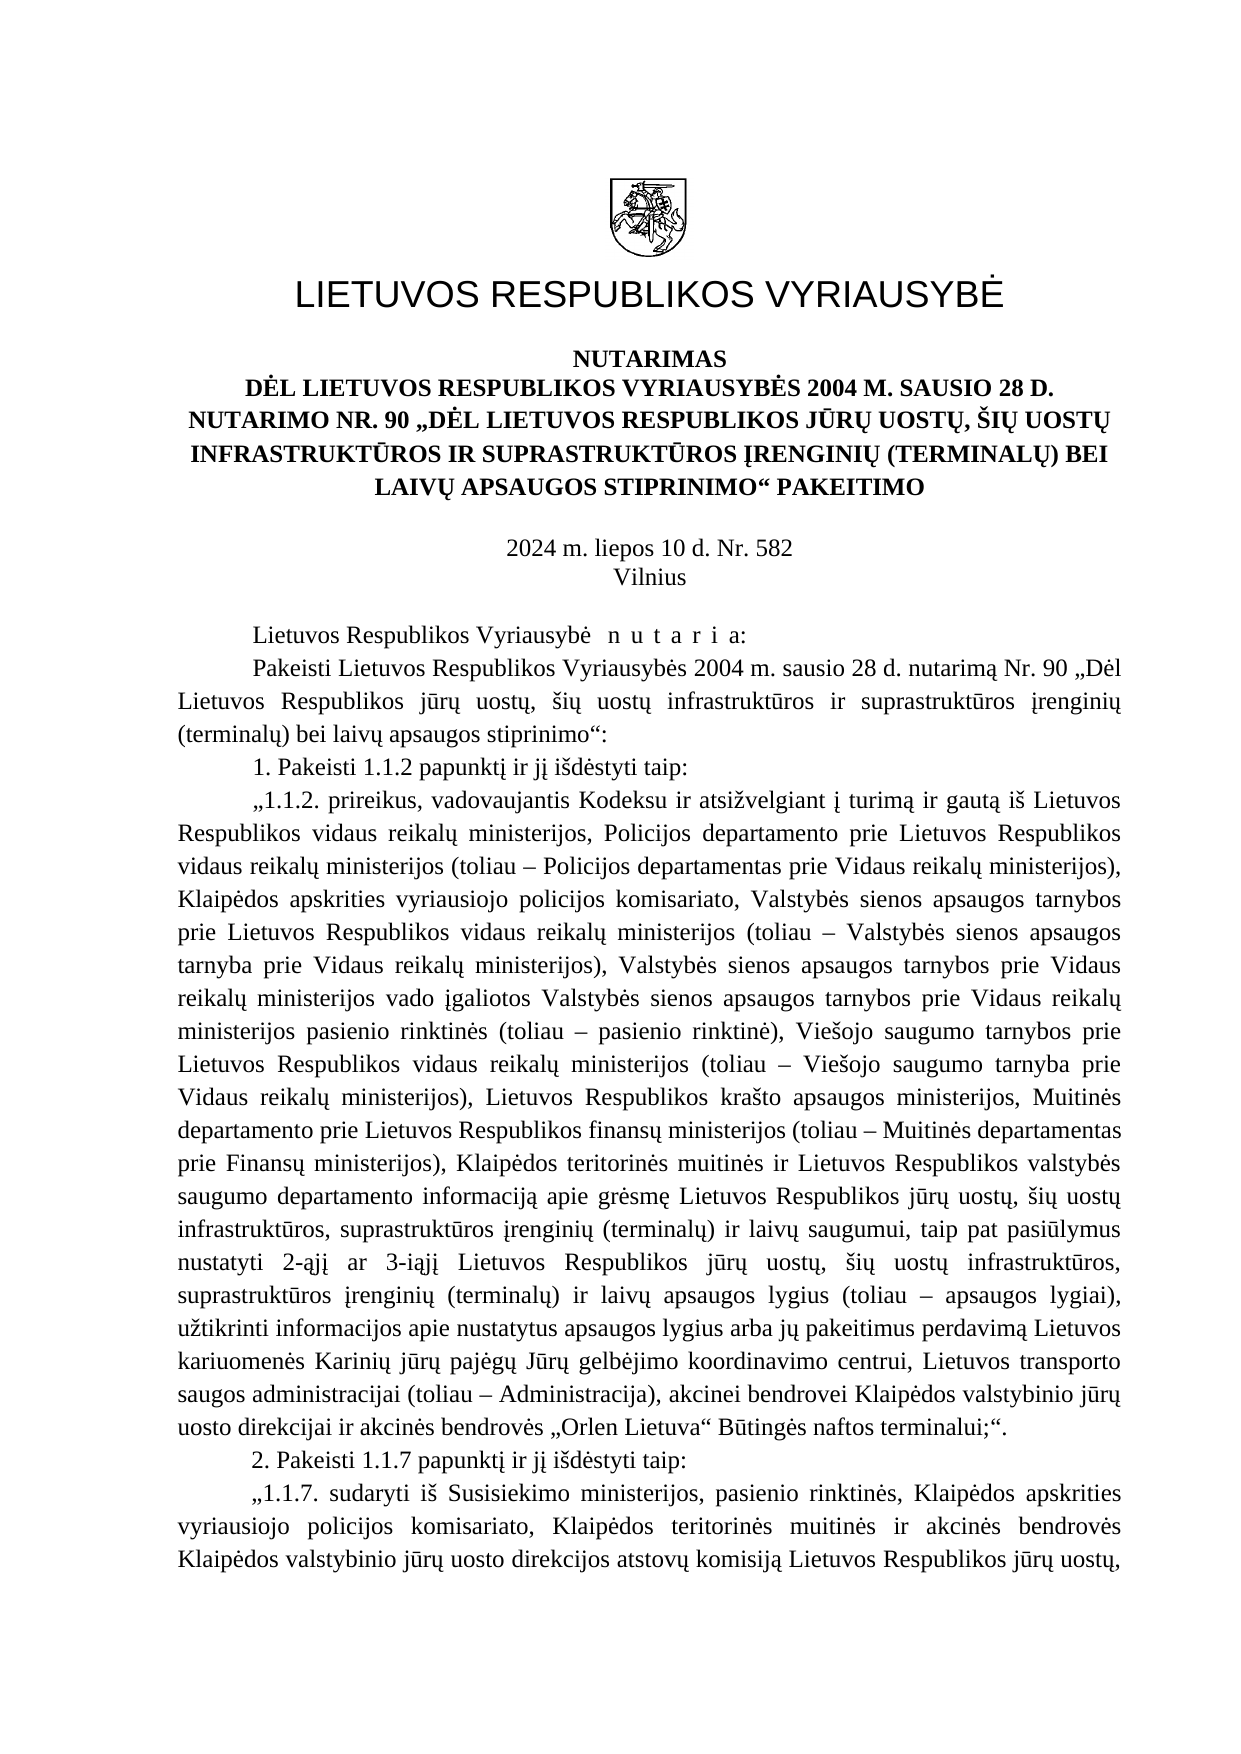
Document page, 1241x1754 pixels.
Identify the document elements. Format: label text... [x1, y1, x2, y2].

text nutarimas [177, 344, 1122, 373]
text „1.1.7. sudaryti iš Susisiekimo ministerijos, pasienio rinktinės, Klaipėdos apskrities vyriausiojo policijos komisariato, Klaipėdos teritorinės muitinės ir akcinės bendrovės Klaipėdos valstybinio jūrų uosto direkcijos atstovų komisiją Lietuvos Respublikos jūrų uostų, [177, 1478, 1122, 1573]
text Lietuvos Respublikos Vyriausybė [177, 272, 1122, 315]
text DĖL LIETUVOS RESPUBLIKOS VYRIAUSYBĖS 2004 M. SAUSIO 28 D. NUTARIMO NR. 90 „DĖL LIETUVOS RESPUBLIKOS JŪRŲ UOSTŲ, ŠIŲ UOSTŲ INFRASTRUKTŪROS IR SUPRASTRUKTŪROS ĮRENGINIŲ (TERMINALŲ) BEI LAIVŲ APSAUGOS STIPRINIMO“ pakeitimo [177, 373, 1122, 500]
text „1.1.2. prireikus, vadovaujantis Kodeksu ir atsižvelgiant į turimą ir gautą iš Lietuvos Respublikos vidaus reikalų ministerijos, Policijos departamento prie Lietuvos Respublikos vidaus reikalų ministerijos (toliau – Policijos departamentas prie Vidaus reikalų ministerijos), Klaipėdos apskrities vyriausiojo policijos komisariato, Valstybės sienos apsaugos tarnybos prie Lietuvos Respublikos vidaus reikalų ministerijos (toliau – Valstybės sienos apsaugos tarnyba prie Vidaus reikalų ministerijos), Valstybės sienos apsaugos tarnybos prie Vidaus reikalų ministerijos vado įgaliotos Valstybės sienos apsaugos tarnybos prie Vidaus reikalų ministerijos pasienio rinktinės (toliau – pasienio rinktinė), Viešojo saugumo tarnybos prie Lietuvos Respublikos vidaus reikalų ministerijos (toliau – Viešojo saugumo tarnyba prie Vidaus reikalų ministerijos), Lietuvos Respublikos krašto apsaugos ministerijos, Muitinės departamento prie Lietuvos Respublikos finansų ministerijos (toliau – Muitinės departamentas prie Finansų ministerijos), Klaipėdos teritorinės muitinės ir Lietuvos Respublikos valstybės saugumo departamento informaciją apie grėsmę Lietuvos Respublikos jūrų uostų, šių uostų infrastruktūros, suprastruktūros įrenginių (terminalų) ir laivų saugumui, taip pat pasiūlymus nustatyti 2-ąjį ar 3-iąjį Lietuvos Respublikos jūrų uostų, šių uostų infrastruktūros, suprastruktūros įrenginių (terminalų) ir laivų apsaugos lygius (toliau – apsaugos lygiai), užtikrinti informacijos apie nustatytus apsaugos lygius arba jų pakeitimus perdavimą Lietuvos kariuomenės Karinių jūrų pajėgų Jūrų gelbėjimo koordinavimo centrui, Lietuvos transporto saugos administracijai (toliau – Administracija), akcinei bendrovei Klaipėdos valstybinio jūrų uosto direkcijai ir akcinės bendrovės „Orlen Lietuva“ Būtingės naftos terminalui;“. [177, 785, 1122, 1441]
text 2. Pakeisti 1.1.7 papunktį ir jį išdėstyti taip: [177, 1445, 1122, 1474]
text Vilnius [177, 562, 1122, 591]
text 1. Pakeisti 1.1.2 papunktį ir jį išdėstyti taip: [177, 752, 1122, 781]
text Lietuvos Respublikos Vyriausybė nutaria: [177, 620, 1122, 648]
text Pakeisti Lietuvos Respublikos Vyriausybės 2004 m. sausio 28 d. nutarimą Nr. 90 „Dėl Lietuvos Respublikos jūrų uostų, šių uostų infrastruktūros ir suprastruktūros įrenginių (terminalų) bei laivų apsaugos stiprinimo“: [177, 653, 1122, 747]
text 2024 m. liepos 10 d. Nr. 582 [177, 533, 1122, 562]
